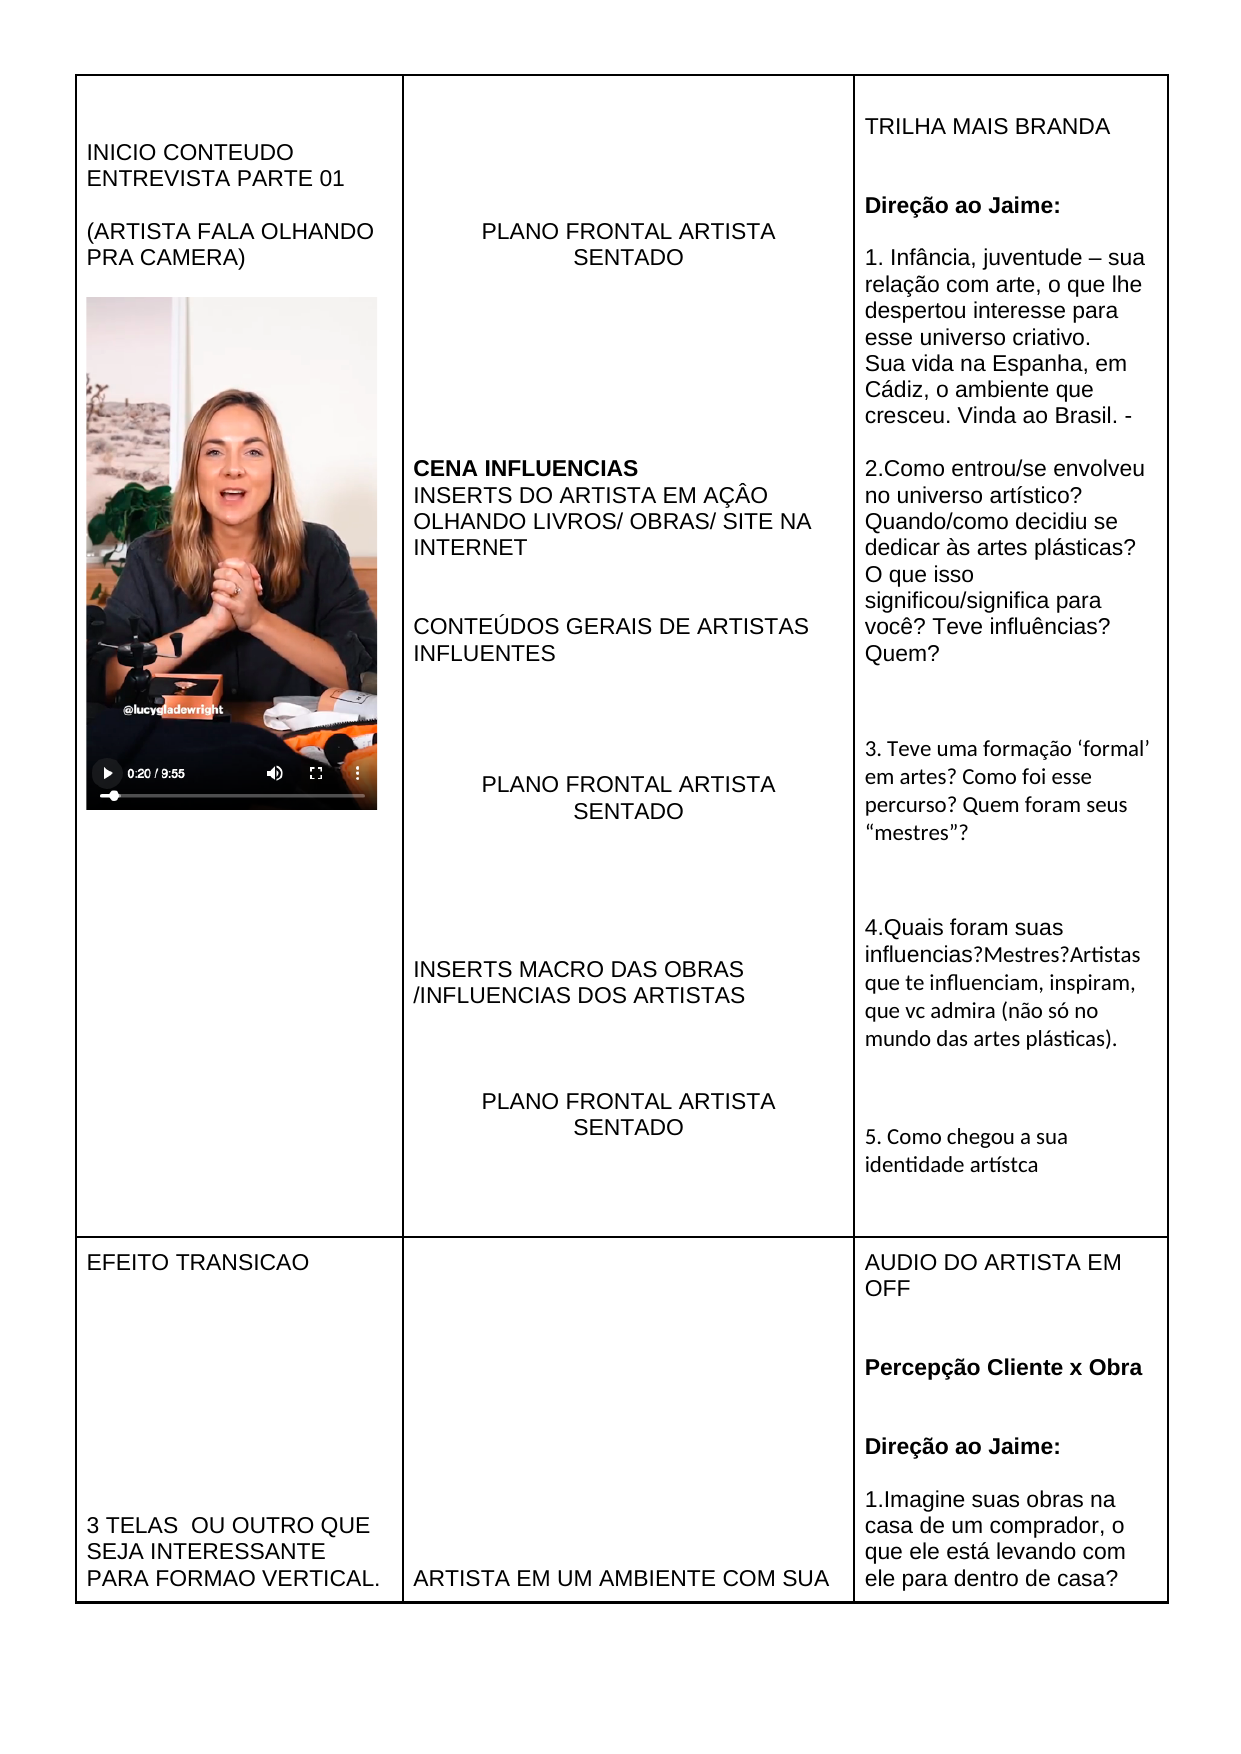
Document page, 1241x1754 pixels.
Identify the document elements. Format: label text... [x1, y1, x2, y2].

picture [86, 297, 378, 810]
table_cell AUDIO DO ARTISTA EM OFF Percepção Cliente x Obra Direção ao Jaime: 1.Imagine suas obras na casa de um comprador, o que ele está levando com ele para dentro de casa? [855, 1238, 1167, 1601]
table_cell EFEITO TRANSICAO 3 TELAS OU OUTRO QUE SEJA INTERESSANTE PARA FORMAO VERTICAL. [77, 1238, 402, 1601]
table_cell PLANO FRONTAL ARTISTA SENTADO CENA INFLUENCIAS INSERTS DO ARTISTA EM AÇÂO OLHANDO LIVROS/ OBRAS/ SITE NA INTERNET CONTEÚDOS GERAIS DE ARTISTAS INFLUENTES PLANO FRONTAL ARTISTA SENTADO INSERTS MACRO DAS OBRAS /INFLUENCIAS DOS ARTISTAS PLANO FRONTAL ARTISTA SENTADO [404, 76, 853, 1236]
table_cell ARTISTA EM UM AMBIENTE COM SUA [404, 1238, 853, 1601]
table_cell INICIO CONTEUDO ENTREVISTA PARTE 01 (ARTISTA FALA OLHANDO PRA CAMERA) [77, 76, 402, 1236]
table_cell TRILHA MAIS BRANDA Direção ao Jaime: 1. Infância, juventude – sua relação com arte, o que lhe despertou interesse para esse universo criativo. Sua vida na Espanha, em Cádiz, o ambiente que cresceu. Vinda ao Brasil. - 2.Como entrou/se envolveu no universo artístico? Quando/como decidiu se dedicar às artes plásticas? O que isso significou/significa para você? Teve influências? Quem? 3. Teve uma formação ‘formal’ em artes? Como foi esse percurso? Quem foram seus “mestres”? 4.Quais foram suas influencias?Mestres?Artistas que te influenciam, inspiram, que vc admira (não só no mundo das artes plásticas). 5. Como chegou a sua identidade artístca [855, 76, 1167, 1236]
